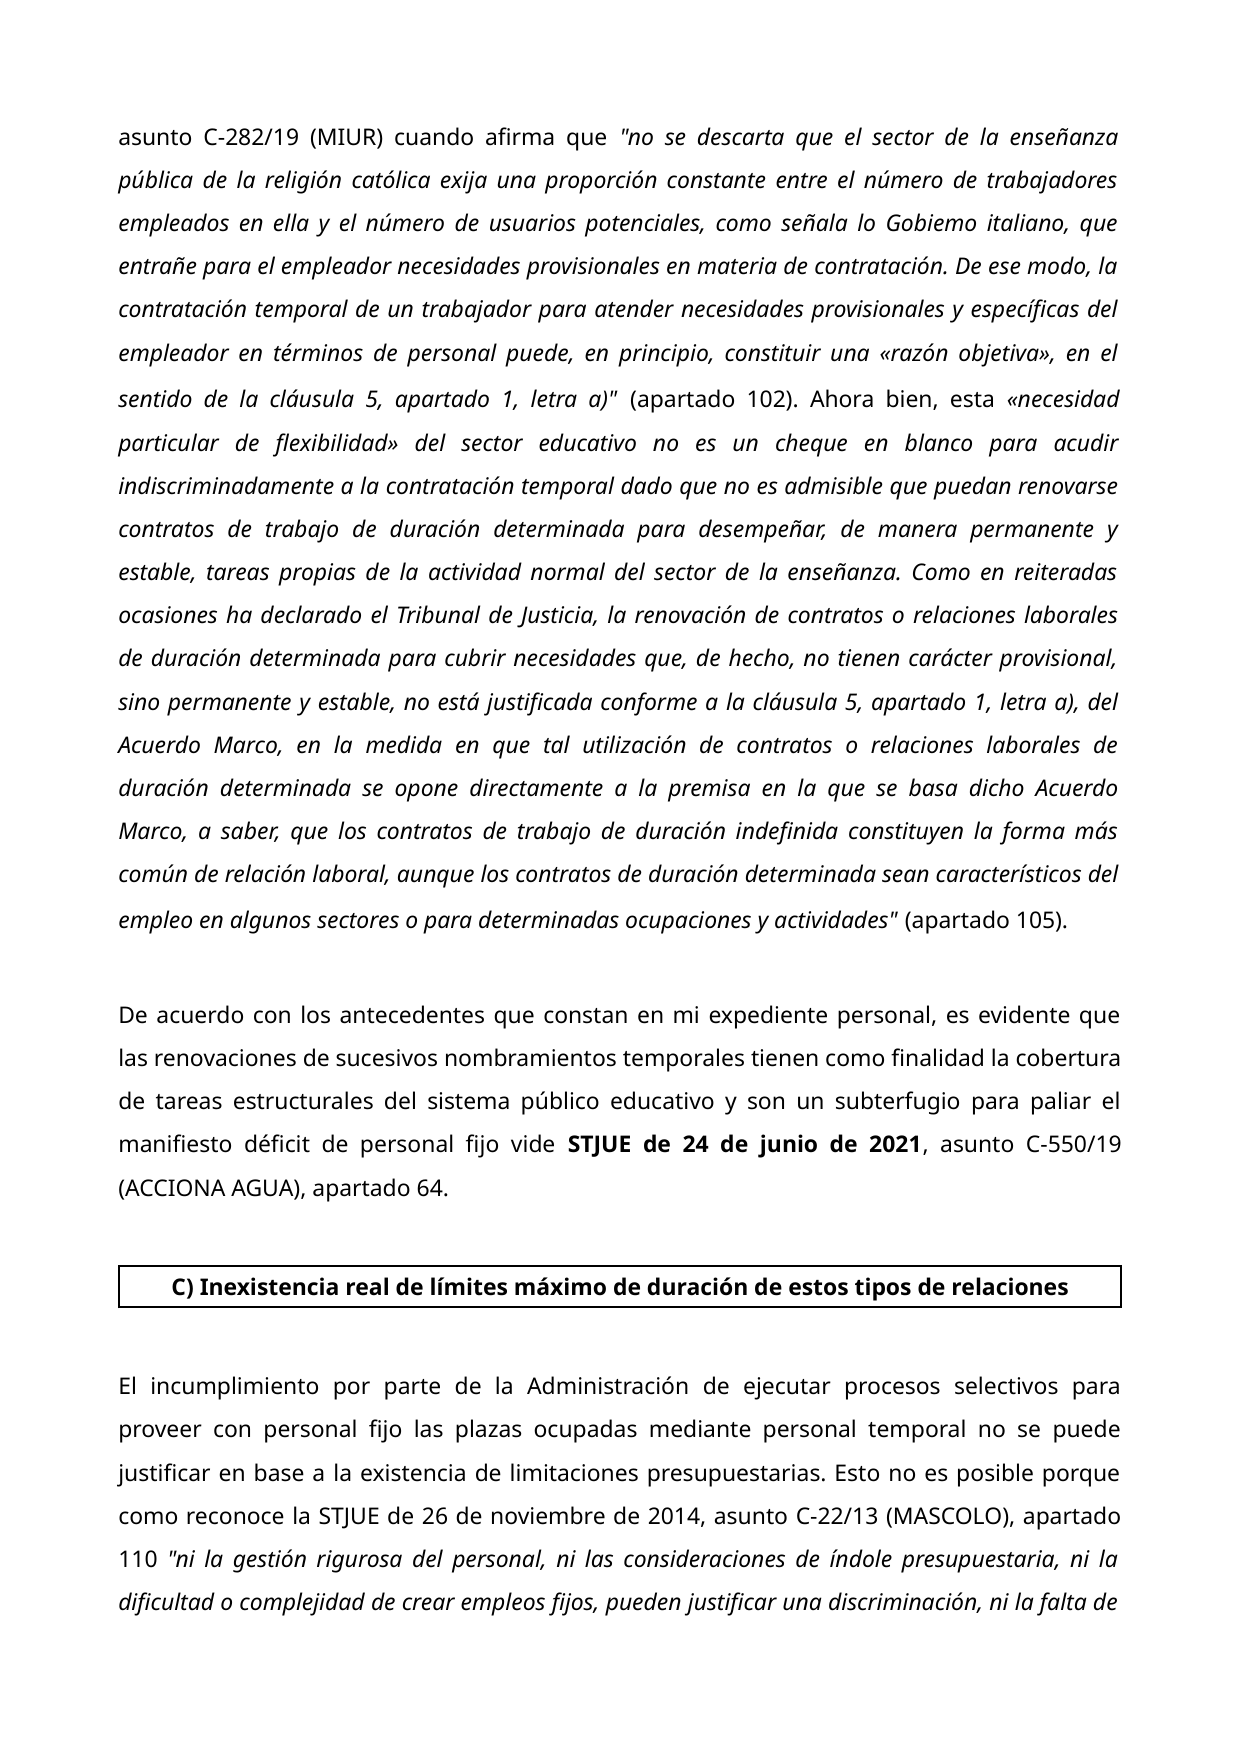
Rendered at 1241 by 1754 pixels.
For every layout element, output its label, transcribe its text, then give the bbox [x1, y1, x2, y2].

text asunto C-282/19 (MIUR) cuando afirma que "no se descarta que el sector de la enseñanza pública de la religión católica exija una proporción constante entre el número de trabajadores empleados en ella y el número de usuarios potenciales, como señala lo Gobiemo italiano, que entrañe para el empleador necesidades provisionales en materia de contratación. De ese modo, la contratación temporal de un trabajador para atender necesidades provisionales y específicas del empleador en términos de personal puede, en principio, constituir una «razón objetiva», en el sentido de la cláusula 5, apartado 1, letra a)" (apartado 102). Ahora bien, esta «necesidad particular de flexibilidad» del sector educativo no es un cheque en blanco para acudir indiscriminadamente a la contratación temporal dado que no es admisible que puedan renovarse contratos de trabajo de duración determinada para desempeñar, de manera permanente y estable, tareas propias de la actividad normal del sector de la enseñanza. Como en reiteradas ocasiones ha declarado el Tribunal de Justicia, la renovación de contratos o relaciones laborales de duración determinada para cubrir necesidades que, de hecho, no tienen carácter provisional, sino permanente y estable, no está justificada conforme a la cláusula 5, apartado 1, letra a), del Acuerdo Marco, en la medida en que tal utilización de contratos o relaciones laborales de duración determinada se opone directamente a la premisa en la que se basa dicho Acuerdo Marco, a saber, que los contratos de trabajo de duración indefinida constituyen la forma más común de relación laboral, aunque los contratos de duración determinada sean característicos del empleo en algunos sectores o para determinadas ocupaciones y actividades" (apartado 105). [118, 118, 1122, 936]
text C) Inexistencia real de límites máximo de duración de estos tipos de relaciones [120, 1267, 1120, 1306]
text El incumplimiento por parte de la Administración de ejecutar procesos selectivos para proveer con personal fijo las plazas ocupadas mediante personal temporal no se puede justificar en base a la existencia de limitaciones presupuestarias. Esto no es posible porque como reconoce la STJUE de 26 de noviembre de 2014, asunto C-22/13 (MASCOLO), apartado 110 "ni la gestión rigurosa del personal, ni las consideraciones de índole presupuestaria, ni la dificultad o complejidad de crear empleos fijos, pueden justificar una discriminación, ni la falta de [118, 1370, 1122, 1617]
text De acuerdo con los antecedentes que constan en mi expediente personal, es evidente que las renovaciones de sucesivos nombramientos temporales tienen como finalidad la cobertura de tareas estructurales del sistema público educativo y son un subterfugio para paliar el manifiesto déficit de personal fijo vide STJUE de 24 de junio de 2021, asunto C-550/19 (ACCIONA AGUA), apartado 64. [118, 999, 1122, 1203]
